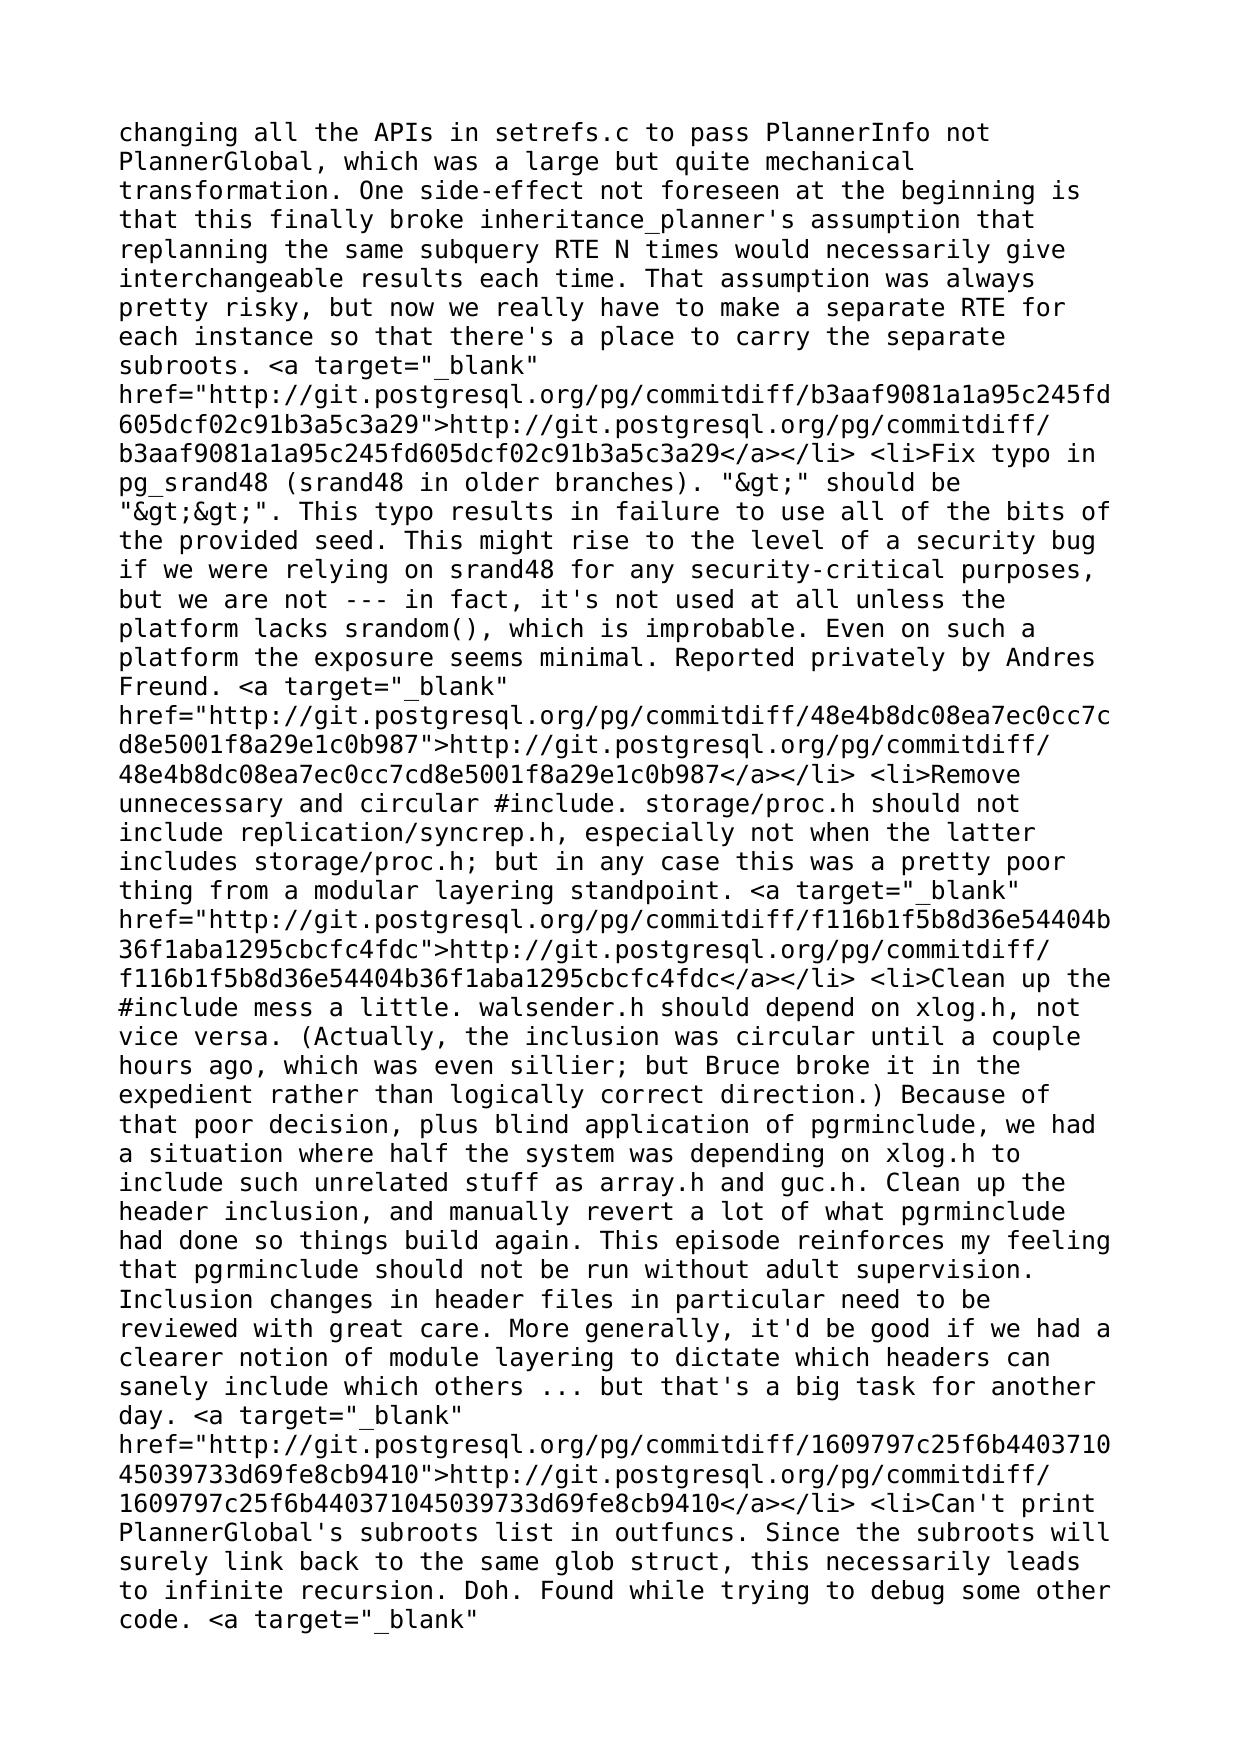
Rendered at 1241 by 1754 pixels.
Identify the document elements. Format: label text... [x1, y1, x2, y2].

text changing all the APIs in setrefs.c to pass PlannerInfo not PlannerGlobal, which was a large but quite mechanical transformation. One side-effect not foreseen at the beginning is that this finally broke inheritance_planner's assumption that replanning the same subquery RTE N times would necessarily give interchangeable results each time. That assumption was always pretty risky, but now we really have to make a separate RTE for each instance so that there's a place to carry the separate subroots. <a target="_blank" href="http://git.postgresql.org/pg/commitdiff/b3aaf9081a1a95c245fd605dcf02c91b3a5c3a29">http://git.postgresql.org/pg/commitdiff/b3aaf9081a1a95c245fd605dcf02c91b3a5c3a29</a></li> <li>Fix typo in pg_srand48 (srand48 in older branches). "&gt;" should be "&gt;&gt;". This typo results in failure to use all of the bits of the provided seed. This might rise to the level of a security bug if we were relying on srand48 for any security-critical purposes, but we are not --- in fact, it's not used at all unless the platform lacks srandom(), which is improbable. Even on such a platform the exposure seems minimal. Reported privately by Andres Freund. <a target="_blank" href="http://git.postgresql.org/pg/commitdiff/48e4b8dc08ea7ec0cc7cd8e5001f8a29e1c0b987">http://git.postgresql.org/pg/commitdiff/48e4b8dc08ea7ec0cc7cd8e5001f8a29e1c0b987</a></li> <li>Remove unnecessary and circular #include. storage/proc.h should not include replication/syncrep.h, especially not when the latter includes storage/proc.h; but in any case this was a pretty poor thing from a modular layering standpoint. <a target="_blank" href="http://git.postgresql.org/pg/commitdiff/f116b1f5b8d36e54404b36f1aba1295cbcfc4fdc">http://git.postgresql.org/pg/commitdiff/f116b1f5b8d36e54404b36f1aba1295cbcfc4fdc</a></li> <li>Clean up the #include mess a little. walsender.h should depend on xlog.h, not vice versa. (Actually, the inclusion was circular until a couple hours ago, which was even sillier; but Bruce broke it in the expedient rather than logically correct direction.) Because of that poor decision, plus blind application of pgrminclude, we had a situation where half the system was depending on xlog.h to include such unrelated stuff as array.h and guc.h. Clean up the header inclusion, and manually revert a lot of what pgrminclude had done so things build again. This episode reinforces my feeling that pgrminclude should not be run without adult supervision. Inclusion changes in header files in particular need to be reviewed with great care. More generally, it'd be good if we had a clearer notion of module layering to dictate which headers can sanely include which others ... but that's a big task for another day. <a target="_blank" href="http://git.postgresql.org/pg/commitdiff/1609797c25f6b440371045039733d69fe8cb9410">http://git.postgresql.org/pg/commitdiff/1609797c25f6b440371045039733d69fe8cb9410</a></li> <li>Can't print PlannerGlobal's subroots list in outfuncs. Since the subroots will surely link back to the same glob struct, this necessarily leads to infinite recursion. Doh. Found while trying to debug some other code. <a target="_blank" [118, 118, 1122, 1635]
